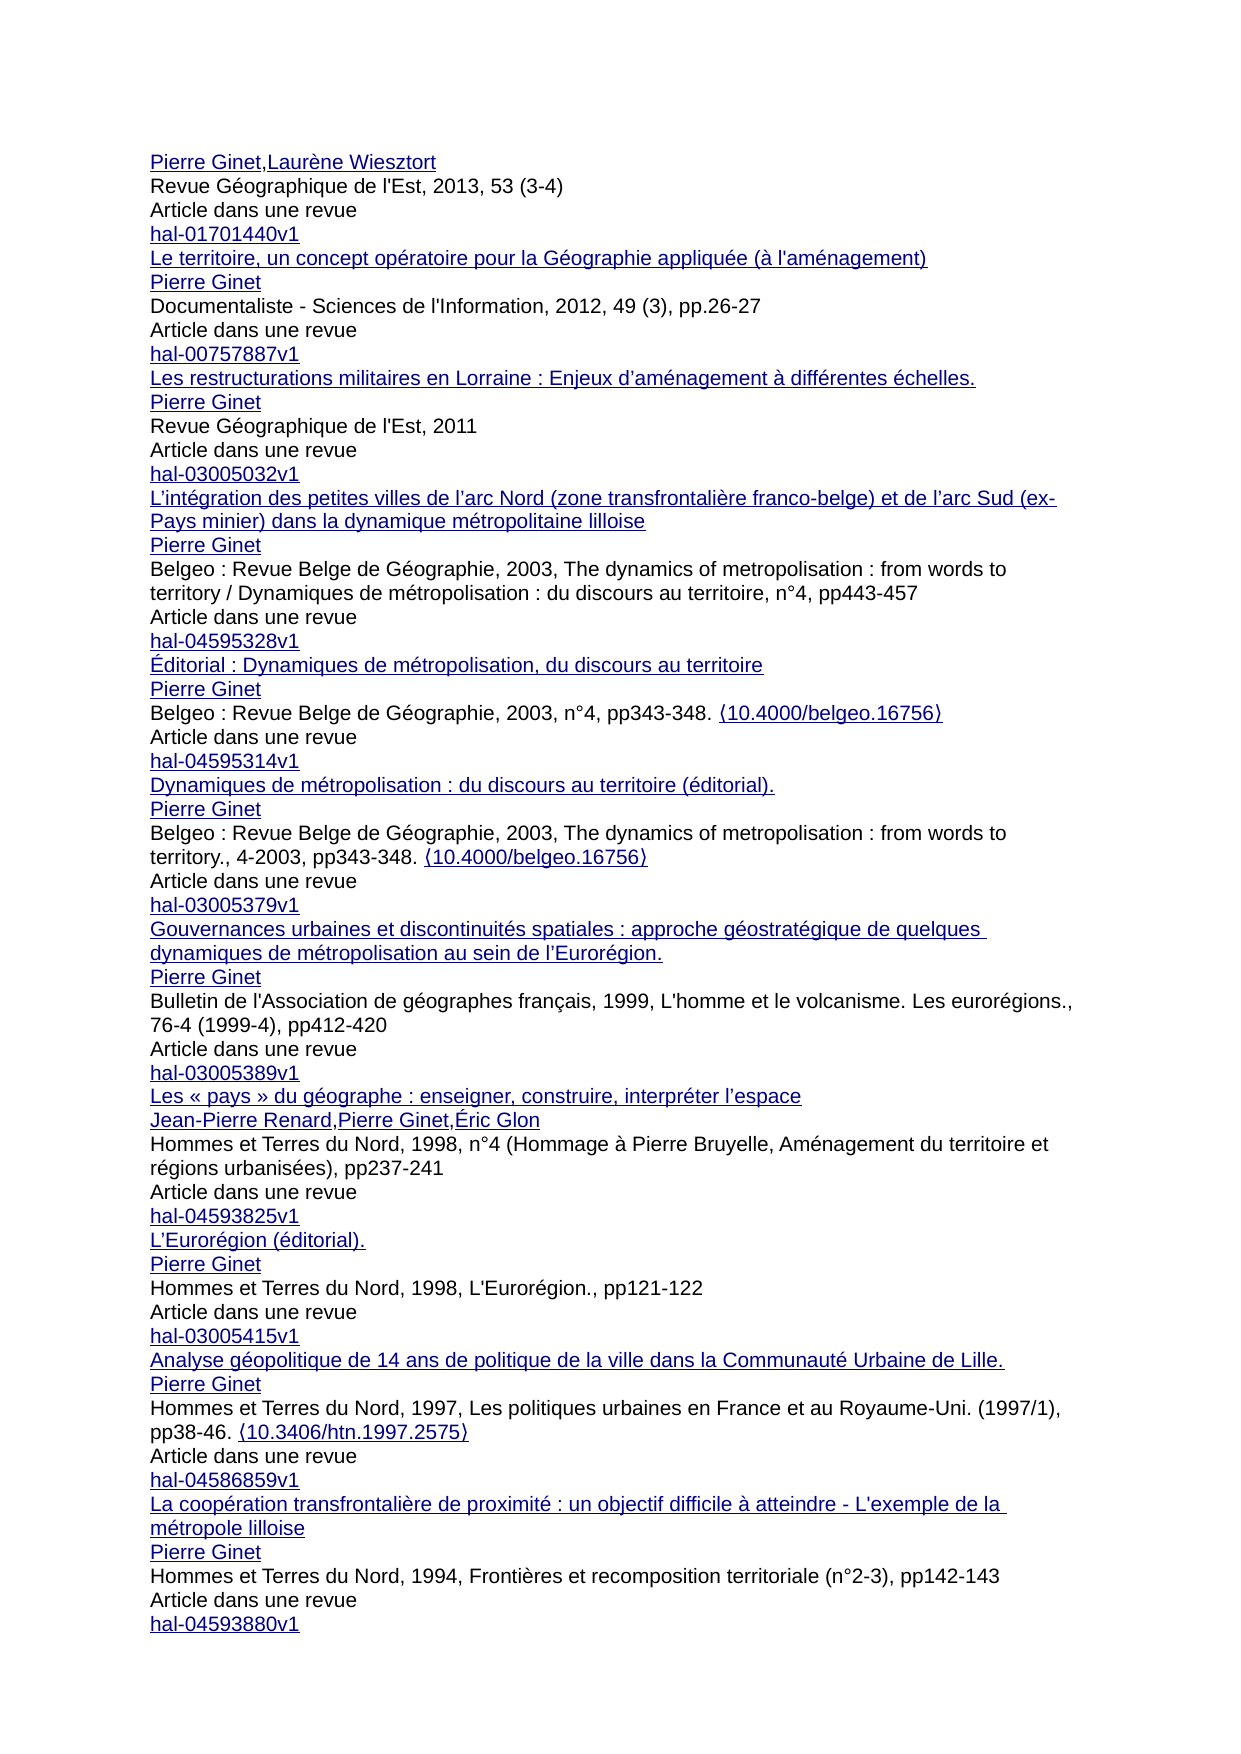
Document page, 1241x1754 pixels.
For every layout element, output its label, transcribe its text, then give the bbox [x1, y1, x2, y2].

table_cell La coopération transfrontalière de proximité : un objectif difficile à atteindre - L'exemple de la métropole lilloise Pierre Ginet Hommes et Terres du Nord, 1994, Frontières et recomposition territoriale (n°2-3), pp142-143 Article dans une revue hal-04593880v1 [150, 1492, 1090, 1635]
table_cell Éditorial : Dynamiques de métropolisation, du discours au territoire Pierre Ginet Belgeo : Revue Belge de Géographie, 2003, n°4, pp343-348. ⟨10.4000/belgeo.16756⟩ Article dans une revue hal-04595314v1 [150, 653, 1090, 773]
table_cell L’intégration des petites villes de l’arc Nord (zone transfrontalière franco-belge) et de l’arc Sud (ex-Pays minier) dans la dynamique métropolitaine lilloise Pierre Ginet Belgeo : Revue Belge de Géographie, 2003, The dynamics of metropolisation : from words to territory / Dynamiques de métropolisation : du discours au territoire, n°4, pp443-457 Article dans une revue hal-04595328v1 [150, 485, 1090, 653]
table_cell Les « pays » du géographe : enseigner, construire, interpréter l’espace Jean-Pierre Renard,Pierre Ginet,Éric Glon Hommes et Terres du Nord, 1998, n°4 (Hommage à Pierre Bruyelle, Aménagement du territoire et régions urbanisées), pp237-241 Article dans une revue hal-04593825v1 [150, 1084, 1090, 1228]
table_cell Gouvernances urbaines et discontinuités spatiales : approche géostratégique de quelques dynamiques de métropolisation au sein de l’Eurorégion. Pierre Ginet Bulletin de l'Association de géographes français, 1999, L'homme et le volcanisme. Les eurorégions., 76-4 (1999-4), pp412-420 Article dans une revue hal-03005389v1 [150, 917, 1090, 1084]
table_cell Les restructurations militaires en Lorraine : Enjeux d’aménagement à différentes échelles. Pierre Ginet Revue Géographique de l'Est, 2011 Article dans une revue hal-03005032v1 [150, 366, 1090, 485]
table_cell Dynamiques de métropolisation : du discours au territoire (éditorial). Pierre Ginet Belgeo : Revue Belge de Géographie, 2003, The dynamics of metropolisation : from words to territory., 4-2003, pp343-348. ⟨10.4000/belgeo.16756⟩ Article dans une revue hal-03005379v1 [150, 773, 1090, 917]
table_cell Pierre Ginet,Laurène Wiesztort Revue Géographique de l'Est, 2013, 53 (3-4) Article dans une revue hal-01701440v1 [150, 150, 1090, 246]
table_cell Analyse géopolitique de 14 ans de politique de la ville dans la Communauté Urbaine de Lille. Pierre Ginet Hommes et Terres du Nord, 1997, Les politiques urbaines en France et au Royaume-Uni. (1997/1), pp38-46. ⟨10.3406/htn.1997.2575⟩ Article dans une revue hal-04586859v1 [150, 1348, 1090, 1492]
table_cell Le territoire, un concept opératoire pour la Géographie appliquée (à l'aménagement) Pierre Ginet Documentaliste - Sciences de l'Information, 2012, 49 (3), pp.26-27 Article dans une revue hal-00757887v1 [150, 246, 1090, 366]
table_cell L’Eurorégion (éditorial). Pierre Ginet Hommes et Terres du Nord, 1998, L'Eurorégion., pp121-122 Article dans une revue hal-03005415v1 [150, 1228, 1090, 1348]
